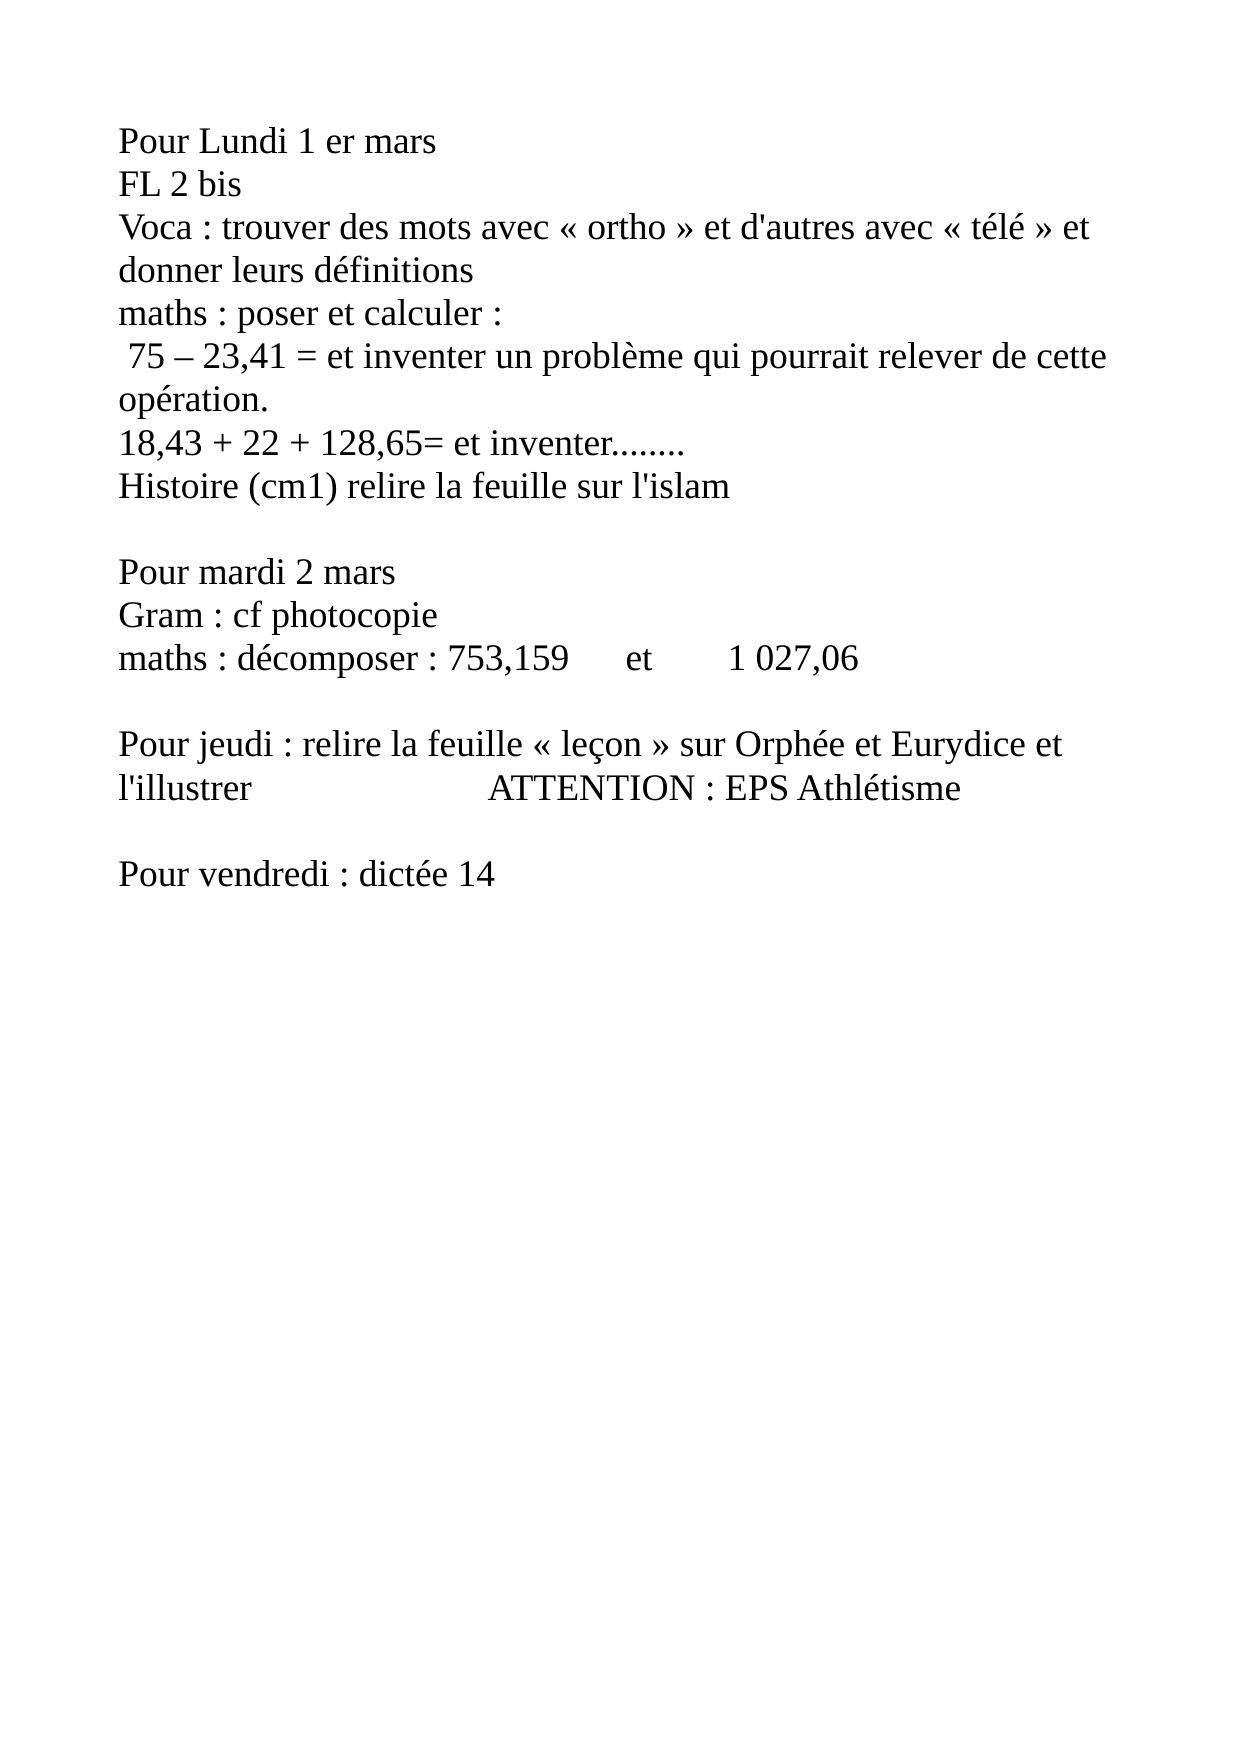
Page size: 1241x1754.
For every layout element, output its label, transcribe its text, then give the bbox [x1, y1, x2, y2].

text Histoire (cm1) relire la feuille sur l'islam [118, 463, 1122, 506]
text FL 2 bis [118, 161, 1122, 204]
text Gram : cf photocopie [118, 592, 1122, 636]
text Pour vendredi : dictée 14 [118, 851, 1122, 894]
text Voca : trouver des mots avec « ortho » et d'autres avec « télé » et donner leurs définitions [118, 204, 1122, 291]
text maths : poser et calculer : [118, 291, 1122, 334]
text maths : décomposer : 753,159 et 1 027,06 [118, 636, 1122, 679]
text 18,43 + 22 + 128,65= et inventer........ [118, 420, 1122, 463]
text Pour jeudi : relire la feuille « leçon » sur Orphée et Eurydice et l'illustrer ATTENTION : EPS Athlétisme [118, 722, 1122, 808]
text 75 – 23,41 = et inventer un problème qui pourrait relever de cette opération. [118, 334, 1122, 420]
text Pour Lundi 1 er mars [118, 118, 1122, 161]
text Pour mardi 2 mars [118, 549, 1122, 592]
